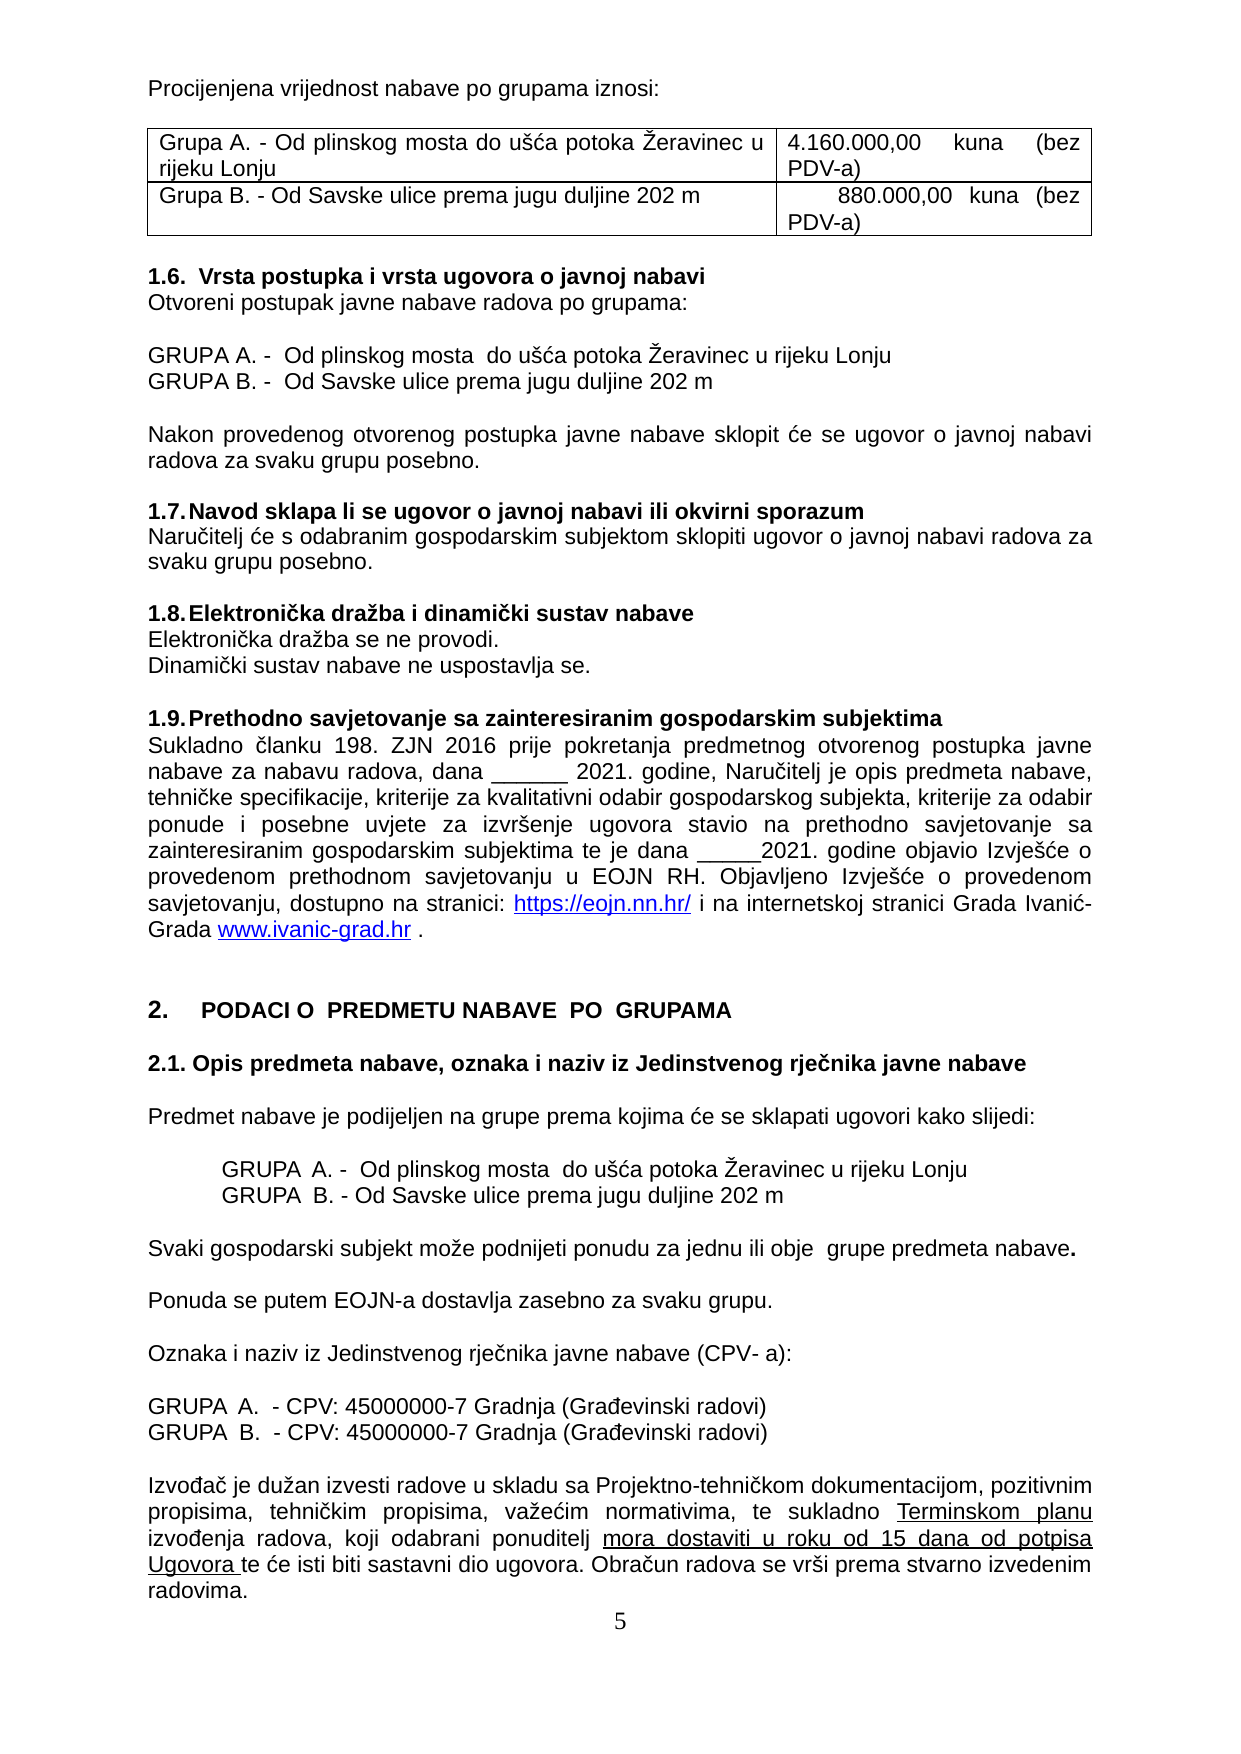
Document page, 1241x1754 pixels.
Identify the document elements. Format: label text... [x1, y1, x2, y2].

text Izvođač je dužan izvesti radove u skladu sa Projektno-tehničkom dokumentacijom, pozitivnim propisima, tehničkim propisima, važećim normativima, te sukladno Terminskom planu izvođenja radova, koji odabrani ponuditelj mora dostaviti u roku od 15 dana od potpisa Ugovora te će isti biti sastavni dio ugovora. Obračun radova se vrši prema stvarno izvedenim radovima. [148, 1472, 1093, 1604]
table_cell Grupa B. - Od Savske ulice prema jugu duljine 202 m [148, 183, 776, 235]
text GRUPA B. - Od Savske ulice prema jugu duljine 202 m [148, 368, 1093, 394]
text GRUPA A. - Od plinskog mosta do ušća potoka Žeravinec u rijeku Lonju [148, 342, 1093, 368]
text Sukladno članku 198. ZJN 2016 prije pokretanja predmetnog otvorenog postupka javne nabave za nabavu radova, dana ______ 2021. godine, Naručitelj je opis predmeta nabave, tehničke specifikacije, kriterije za kvalitativni odabir gospodarskog subjekta, kriterije za odabir ponude i posebne uvjete za izvršenje ugovora stavio na prethodno savjetovanje sa zainteresiranim gospodarskim subjektima te je dana _____2021. godine objavio Izvješće o provedenom prethodnom savjetovanju u EOJN RH. Objavljeno Izvješće o provedenom savjetovanju, dostupno na stranici: https://eojn.nn.hr/ i na internetskoj stranici Grada Ivanić-Grada www.ivanic-grad.hr . [148, 732, 1093, 942]
text GRUPA B. - CPV: 45000000-7 Gradnja (Građevinski radovi) [148, 1419, 1093, 1446]
text Predmet nabave je podijeljen na grupe prema kojima će se sklapati ugovori kako slijedi: [148, 1103, 1093, 1129]
list PODACI O PREDMETU NABAVE PO GRUPAMA [148, 995, 1093, 1024]
text Elektronička dražba se ne provodi. [148, 626, 1093, 652]
text Procijenjena vrijednost nabave po grupama iznosi: [148, 75, 1093, 101]
list Navod sklapa li se ugovor o javnoj nabavi ili okvirni sporazum [148, 500, 1093, 525]
text Dinamički sustav nabave ne uspostavlja se. [148, 652, 1093, 679]
text Otvoreni postupak javne nabave radova po grupama: [148, 289, 1093, 315]
text GRUPA A. - Od plinskog mosta do ušća potoka Žeravinec u rijeku Lonju [221, 1156, 1093, 1182]
text Ponuda se putem EOJN-a dostavlja zasebno za svaku grupu. [148, 1287, 1093, 1314]
text GRUPA A. - CPV: 45000000-7 Gradnja (Građevinski radovi) [148, 1393, 1093, 1419]
list Elektronička dražba i dinamički sustav nabave [148, 600, 1093, 626]
text Oznaka i naziv iz Jedinstvenog rječnika javne nabave (CPV- a): [148, 1340, 1093, 1366]
text Nakon provedenog otvorenog postupka javne nabave sklopit će se ugovor o javnoj nabavi radova za svaku grupu posebno. [148, 421, 1093, 473]
text 2.1. Opis predmeta nabave, oznaka i naziv iz Jedinstvenog rječnika javne nabave [148, 1050, 1093, 1077]
text Svaki gospodarski subjekt može podnijeti ponudu za jednu ili obje grupe predmeta nabave. [148, 1235, 1093, 1261]
text Naručitelj će s odabranim gospodarskim subjektom sklopiti ugovor o javnoj nabavi radova za svaku grupu posebno. [148, 525, 1093, 575]
table_header Grupa A. - Od plinskog mosta do ušća potoka Žeravinec u rijeku Lonju [148, 129, 776, 181]
list Prethodno savjetovanje sa zainteresiranim gospodarskim subjektima [148, 705, 1093, 732]
table_header 4.160.000,00 kuna (bez PDV-a) [777, 129, 1091, 181]
text 1.6. Vrsta postupka i vrsta ugovora o javnoj nabavi [148, 263, 1093, 289]
table_cell 880.000,00 kuna (bez PDV-a) [777, 183, 1091, 235]
text GRUPA B. - Od Savske ulice prema jugu duljine 202 m [221, 1182, 1093, 1208]
